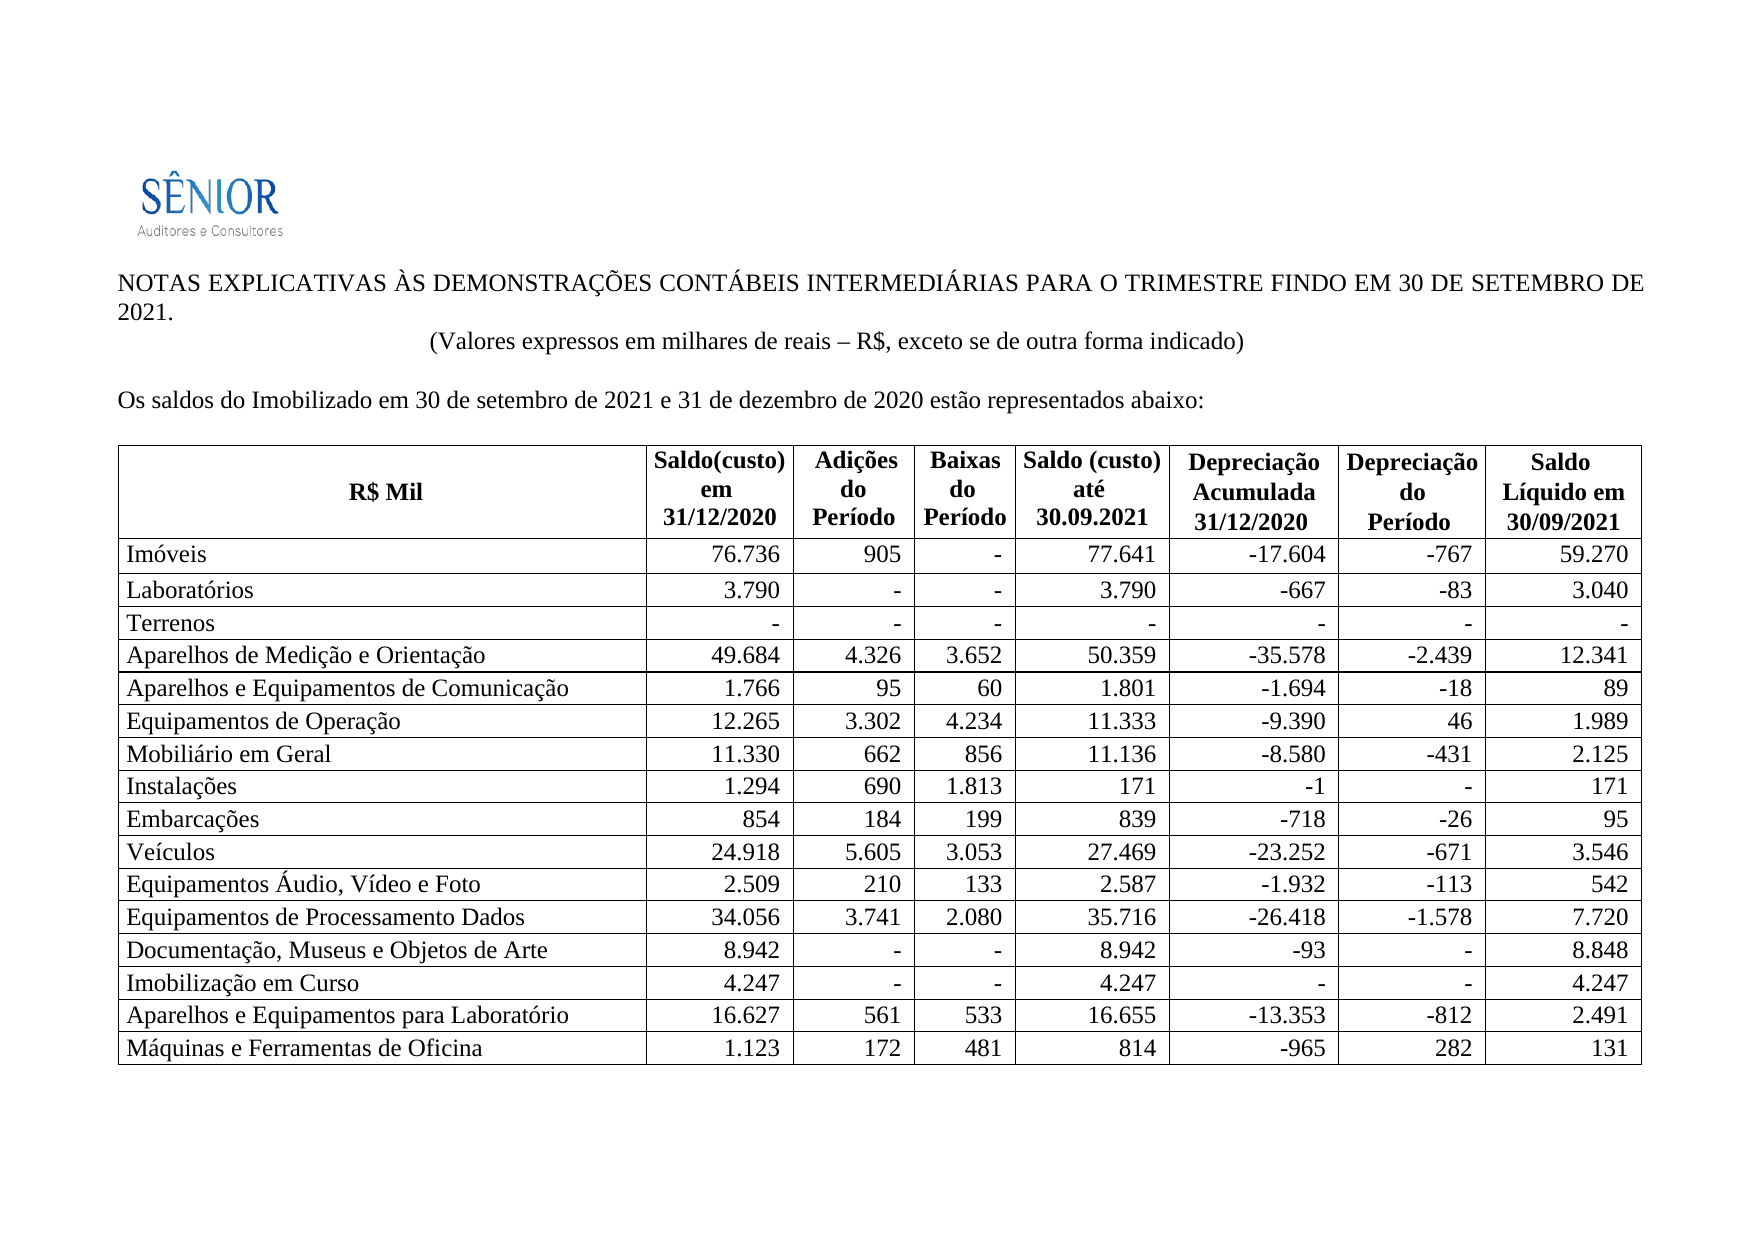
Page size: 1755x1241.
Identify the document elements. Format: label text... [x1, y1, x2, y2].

table_cell -718 [1170, 803, 1338, 835]
table_cell Equipamentos de Operação [119, 705, 646, 737]
table_cell 3.790 [647, 574, 793, 606]
table_cell 8.942 [1016, 934, 1169, 966]
table_header R$ Mil [119, 446, 646, 538]
table_cell -1.932 [1170, 869, 1338, 900]
table_cell 199 [915, 803, 1015, 835]
table_cell Veículos [119, 836, 646, 868]
text NOTAS EXPLICATIVAS ÀS DEMONSTRAÇÕES CONTÁBEIS INTERMEDIÁRIAS PARA O TRIMESTRE FINDO EM 30 DE SETEMBRO DE 2021. [117, 268, 1647, 326]
table_header Saldo(custo) em 31/12/2020 [647, 446, 793, 538]
table_cell 561 [794, 1000, 914, 1031]
table_header Adições do Período [794, 446, 914, 538]
table_cell - [1339, 967, 1485, 998]
table_cell -8.580 [1170, 738, 1338, 769]
table_cell Embarcações [119, 803, 646, 835]
table_cell 8.848 [1486, 934, 1641, 966]
table_cell 2.080 [915, 901, 1015, 933]
table_cell 3.302 [794, 705, 914, 737]
table_cell 210 [794, 869, 914, 900]
table_cell 1.766 [647, 673, 793, 704]
table_cell 3.546 [1486, 836, 1641, 868]
table_cell Equipamentos de Processamento Dados [119, 901, 646, 933]
table_cell -671 [1339, 836, 1485, 868]
table_cell -35.578 [1170, 640, 1338, 671]
table_cell -18 [1339, 673, 1485, 704]
table_cell Instalações [119, 771, 646, 802]
table_cell Aparelhos e Equipamentos de Comunicação [119, 673, 646, 704]
table_cell -26 [1339, 803, 1485, 835]
table_cell 34.056 [647, 901, 793, 933]
table_cell 3.790 [1016, 574, 1169, 606]
table_cell 46 [1339, 705, 1485, 737]
table_cell 16.655 [1016, 1000, 1169, 1031]
table_cell - [915, 539, 1015, 573]
table_cell 171 [1016, 771, 1169, 802]
table_cell - [1339, 934, 1485, 966]
table_cell -667 [1170, 574, 1338, 606]
table_cell 4.247 [1016, 967, 1169, 998]
table_cell -9.390 [1170, 705, 1338, 737]
table_cell Documentação, Museus e Objetos de Arte [119, 934, 646, 966]
table_cell 3.040 [1486, 574, 1641, 606]
table_cell 2.509 [647, 869, 793, 900]
table_cell 854 [647, 803, 793, 835]
table_header Depreciação Acumulada 31/12/2020 [1170, 446, 1338, 538]
table_cell -1.694 [1170, 673, 1338, 704]
table_cell -965 [1170, 1032, 1338, 1064]
table_header Baixas do Período [915, 446, 1015, 538]
table_cell 542 [1486, 869, 1641, 900]
table_cell -17.604 [1170, 539, 1338, 573]
table_cell 95 [1486, 803, 1641, 835]
table_cell - [1170, 607, 1338, 639]
table_cell -83 [1339, 574, 1485, 606]
table_cell -1.578 [1339, 901, 1485, 933]
table_cell -93 [1170, 934, 1338, 966]
table_cell 12.341 [1486, 640, 1641, 671]
table_cell -812 [1339, 1000, 1485, 1031]
table_cell 172 [794, 1032, 914, 1064]
table_cell 95 [794, 673, 914, 704]
table_cell 4.247 [1486, 967, 1641, 998]
table_cell - [794, 607, 914, 639]
table_cell 7.720 [1486, 901, 1641, 933]
table_cell -13.353 [1170, 1000, 1338, 1031]
table_header Saldo (custo) até 30.09.2021 [1016, 446, 1169, 538]
table_cell Aparelhos de Medição e Orientação [119, 640, 646, 671]
table_cell Imobilização em Curso [119, 967, 646, 998]
table_cell - [915, 967, 1015, 998]
table_cell 3.741 [794, 901, 914, 933]
table_cell - [1339, 607, 1485, 639]
table_cell 282 [1339, 1032, 1485, 1064]
table_cell Laboratórios [119, 574, 646, 606]
table_cell 184 [794, 803, 914, 835]
table_cell Equipamentos Áudio, Vídeo e Foto [119, 869, 646, 900]
table_cell 49.684 [647, 640, 793, 671]
table_cell 24.918 [647, 836, 793, 868]
table_cell Terrenos [119, 607, 646, 639]
table_cell - [1339, 771, 1485, 802]
table_cell 11.136 [1016, 738, 1169, 769]
table_cell 11.333 [1016, 705, 1169, 737]
table_cell 60 [915, 673, 1015, 704]
table_cell 3.053 [915, 836, 1015, 868]
table_cell 8.942 [647, 934, 793, 966]
table_cell 2.587 [1016, 869, 1169, 900]
table_cell - [1486, 607, 1641, 639]
table_cell 1.989 [1486, 705, 1641, 737]
table_cell Aparelhos e Equipamentos para Laboratório [119, 1000, 646, 1031]
table_cell 12.265 [647, 705, 793, 737]
table_cell 5.605 [794, 836, 914, 868]
table_cell 1.813 [915, 771, 1015, 802]
table_cell - [1170, 967, 1338, 998]
table_cell - [794, 934, 914, 966]
table_header Saldo Líquido em 30/09/2021 [1486, 446, 1641, 538]
table_cell 171 [1486, 771, 1641, 802]
table_cell 3.652 [915, 640, 1015, 671]
text (Valores expressos em milhares de reais – R$, exceto se de outra forma indicado) [423, 326, 1647, 355]
table_cell Máquinas e Ferramentas de Oficina [119, 1032, 646, 1064]
table_cell 2.491 [1486, 1000, 1641, 1031]
table_cell -113 [1339, 869, 1485, 900]
table_cell 89 [1486, 673, 1641, 704]
table_cell 59.270 [1486, 539, 1641, 573]
table_cell - [647, 607, 793, 639]
table_cell 839 [1016, 803, 1169, 835]
table_cell 533 [915, 1000, 1015, 1031]
text Os saldos do Imobilizado em 30 de setembro de 2021 e 31 de dezembro de 2020 estão representados abaixo: [117, 386, 1647, 414]
table_cell 662 [794, 738, 914, 769]
table_cell 133 [915, 869, 1015, 900]
table_cell 4.247 [647, 967, 793, 998]
table_cell 77.641 [1016, 539, 1169, 573]
table_cell 50.359 [1016, 640, 1169, 671]
table_cell 1.801 [1016, 673, 1169, 704]
table_cell - [915, 574, 1015, 606]
table_cell -2.439 [1339, 640, 1485, 671]
table_cell 131 [1486, 1032, 1641, 1064]
table_cell -23.252 [1170, 836, 1338, 868]
table_cell Imóveis [119, 539, 646, 573]
table_cell 4.234 [915, 705, 1015, 737]
table_cell 814 [1016, 1032, 1169, 1064]
table_cell -767 [1339, 539, 1485, 573]
table_cell 2.125 [1486, 738, 1641, 769]
table_header Depreciação do Período [1339, 446, 1485, 538]
table_cell - [915, 934, 1015, 966]
table_cell 481 [915, 1032, 1015, 1064]
table_cell 4.326 [794, 640, 914, 671]
table_cell - [915, 607, 1015, 639]
table_cell 16.627 [647, 1000, 793, 1031]
table_cell - [794, 967, 914, 998]
table_cell - [1016, 607, 1169, 639]
table_cell 690 [794, 771, 914, 802]
table_cell -26.418 [1170, 901, 1338, 933]
table_cell 1.123 [647, 1032, 793, 1064]
table_cell 905 [794, 539, 914, 573]
table_cell 76.736 [647, 539, 793, 573]
table_cell Mobiliário em Geral [119, 738, 646, 769]
table_cell -431 [1339, 738, 1485, 769]
table_cell - [794, 574, 914, 606]
table_cell 1.294 [647, 771, 793, 802]
table_cell 856 [915, 738, 1015, 769]
table_cell 35.716 [1016, 901, 1169, 933]
table_cell 11.330 [647, 738, 793, 769]
table_cell 27.469 [1016, 836, 1169, 868]
table_cell -1 [1170, 771, 1338, 802]
